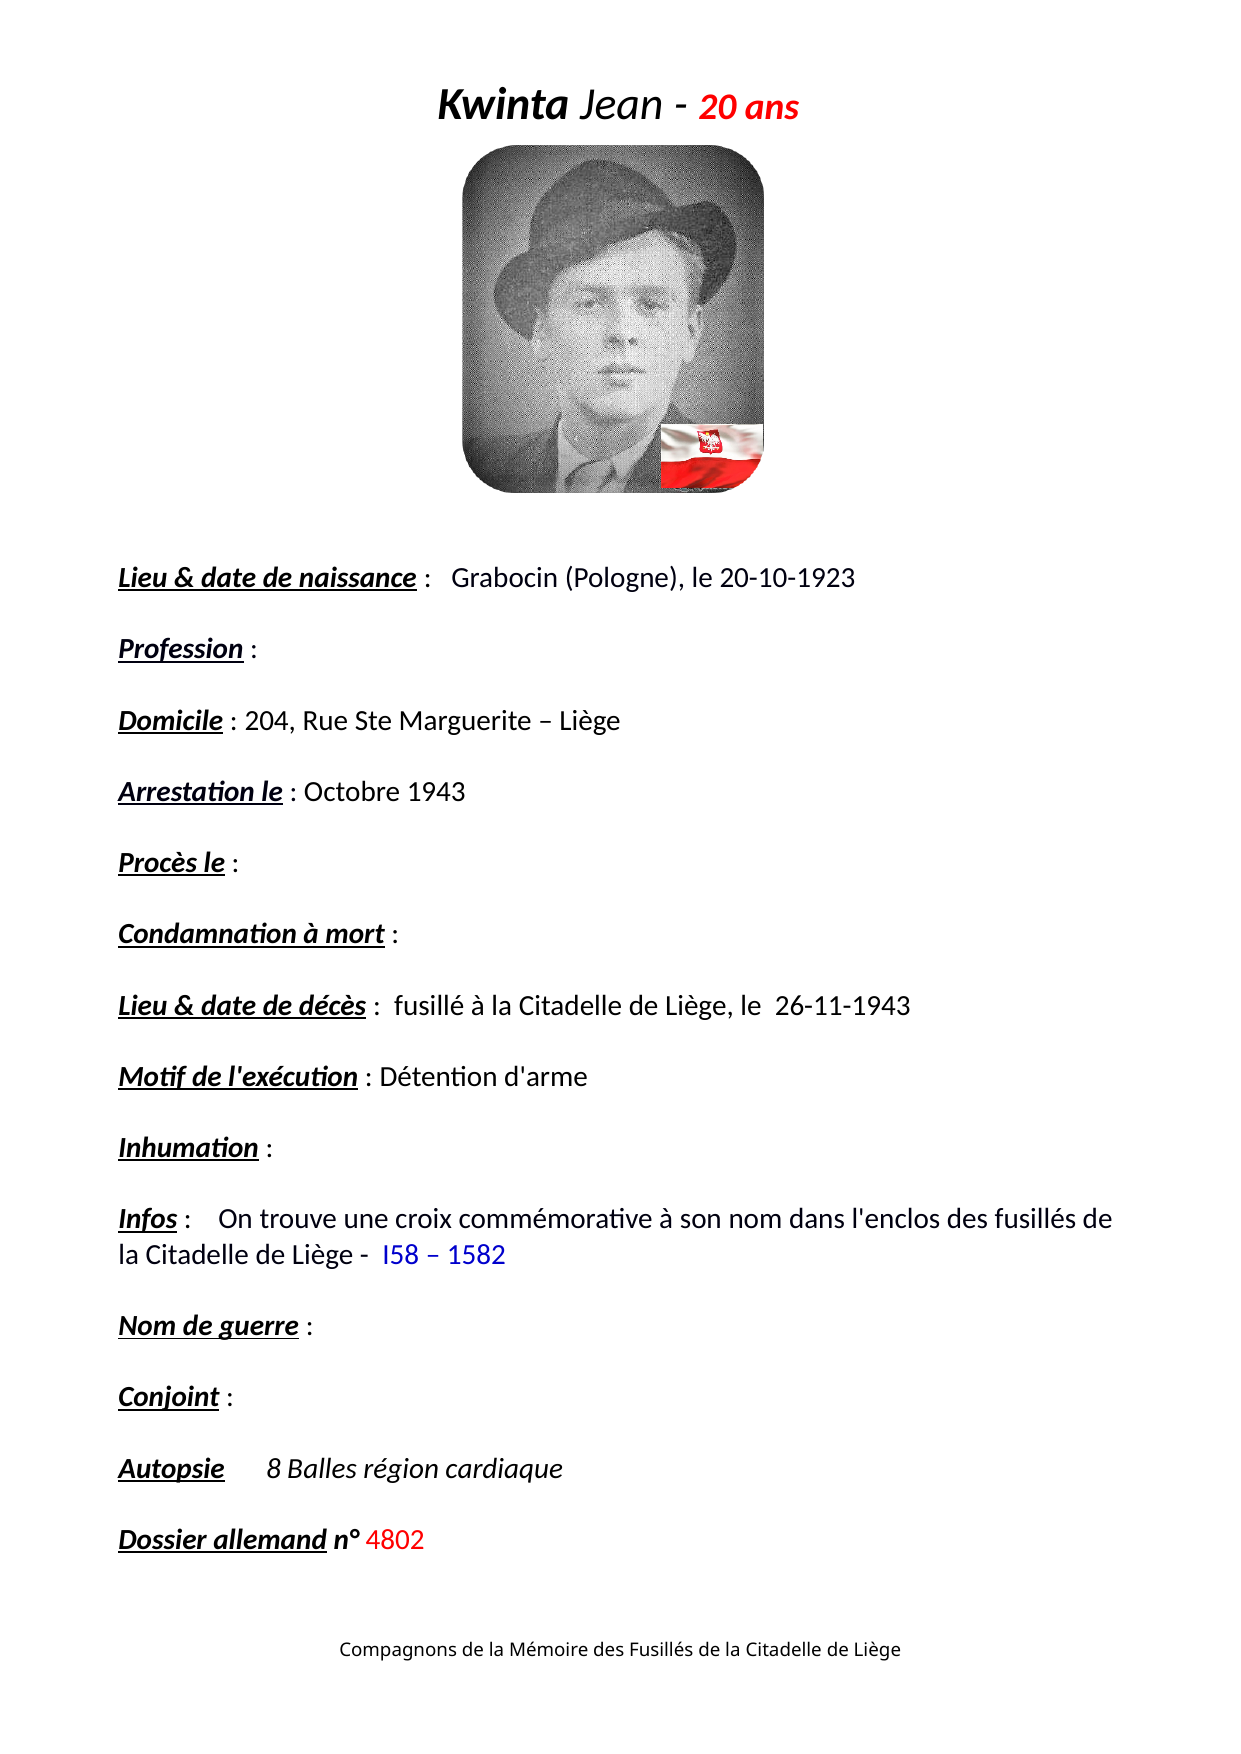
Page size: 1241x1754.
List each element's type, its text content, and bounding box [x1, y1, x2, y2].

text Autopsie 8 Balles région cardiaque [118, 1450, 1122, 1485]
text Infos : On trouve une croix commémorative à son nom dans l'enclos des fusillés de la Citadelle de Liège - I58 – 1582 [118, 1200, 1122, 1272]
text Inhumation : [118, 1129, 1122, 1165]
text Nom de guerre : [118, 1307, 1122, 1343]
text Conjoint : [118, 1378, 1122, 1414]
text Profession : [118, 630, 1122, 666]
text Motif de l'exécution : Détention d'arme [118, 1058, 1122, 1093]
text Kwinta Jean - 20 ans [118, 75, 1122, 131]
text Lieu & date de naissance : Grabocin (Pologne), le 20-10-1923 [118, 559, 1122, 595]
text Dossier allemand n° 4802 [118, 1521, 1122, 1557]
text Domicile : 204, Rue Ste Marguerite – Liège [118, 702, 1122, 737]
text Lieu & date de décès : fusillé à la Citadelle de Liège, le 26-11-1943 [118, 987, 1122, 1022]
text Arrestation le : Octobre 1943 [118, 773, 1122, 808]
text Condamnation à mort : [118, 915, 1122, 951]
text Procès le : [118, 844, 1122, 880]
